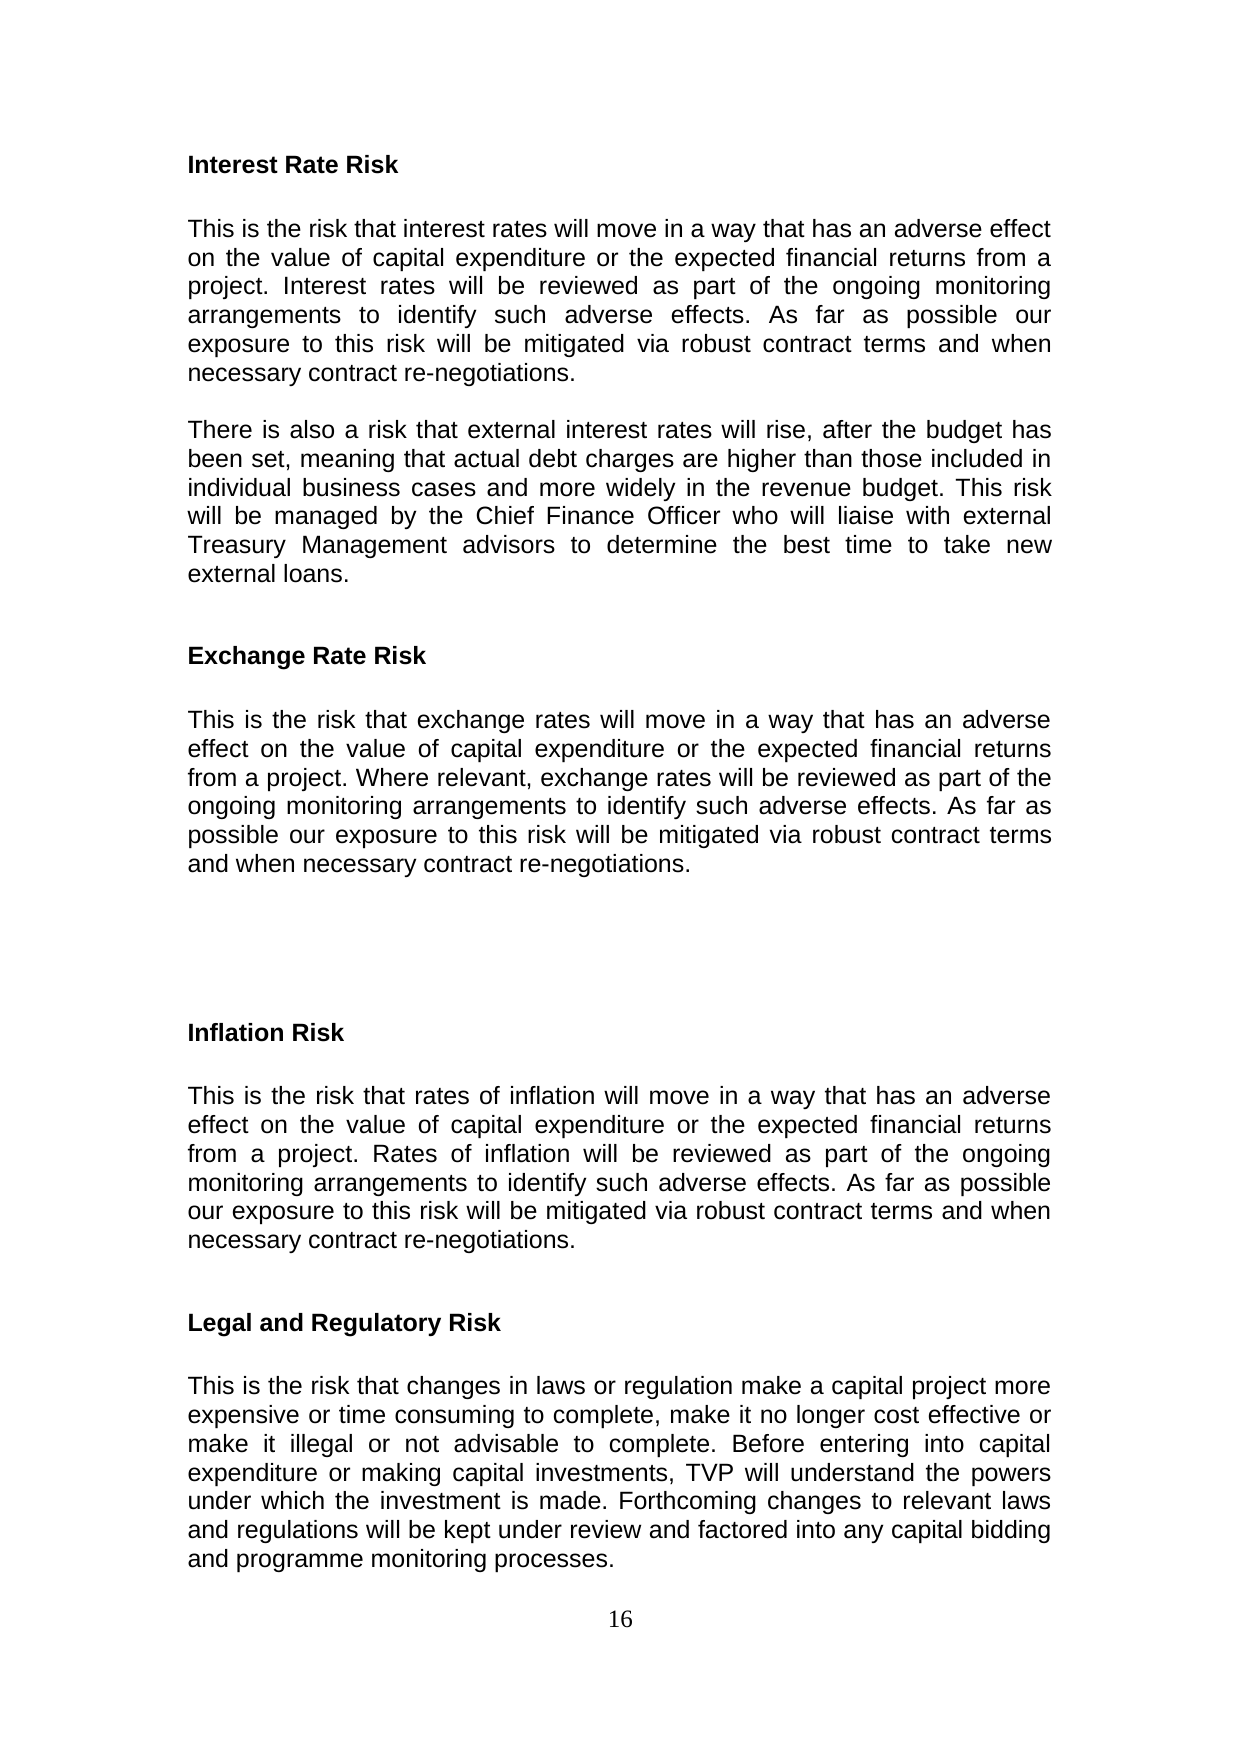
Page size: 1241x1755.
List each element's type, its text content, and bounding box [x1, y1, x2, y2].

text This is the risk that rates of inflation will move in a way that has an adverse effect on the value of capital expenditure or the expected financial returns from a project. Rates of inflation will be reviewed as part of the ongoing monitoring arrangements to identify such adverse effects. As far as possible our exposure to this risk will be mitigated via robust contract terms and when necessary contract re-negotiations. [187, 1081, 1053, 1254]
text This is the risk that exchange rates will move in a way that has an adverse effect on the value of capital expenditure or the expected financial returns from a project. Where relevant, exchange rates will be reviewed as part of the ongoing monitoring arrangements to identify such adverse effects. As far as possible our exposure to this risk will be mitigated via robust contract terms and when necessary contract re-negotiations. [187, 705, 1053, 877]
subtitle Exchange Rate Risk [187, 641, 1053, 670]
subtitle Inflation Risk [187, 1017, 1053, 1046]
text There is also a risk that external interest rates will rise, after the budget has been set, meaning that actual debt charges are higher than those included in individual business cases and more widely in the revenue budget. This risk will be managed by the Chief Finance Officer who will liaise with external Treasury Management advisors to determine the best time to take new external loans. [187, 415, 1053, 587]
text This is the risk that interest rates will move in a way that has an adverse effect on the value of capital expenditure or the expected financial returns from a project. Interest rates will be reviewed as part of the ongoing monitoring arrangements to identify such adverse effects. As far as possible our exposure to this risk will be mitigated via robust contract terms and when necessary contract re-negotiations. [187, 214, 1053, 386]
subtitle Legal and Regulatory Risk [187, 1307, 1053, 1336]
text This is the risk that changes in laws or regulation make a capital project more expensive or time consuming to complete, make it no longer cost effective or make it illegal or not advisable to complete. Before entering into capital expenditure or making capital investments, TVP will understand the powers under which the investment is made. Forthcoming changes to relevant laws and regulations will be kept under review and factored into any capital bidding and programme monitoring processes. [187, 1371, 1053, 1572]
subtitle Interest Rate Risk [187, 150, 1053, 179]
